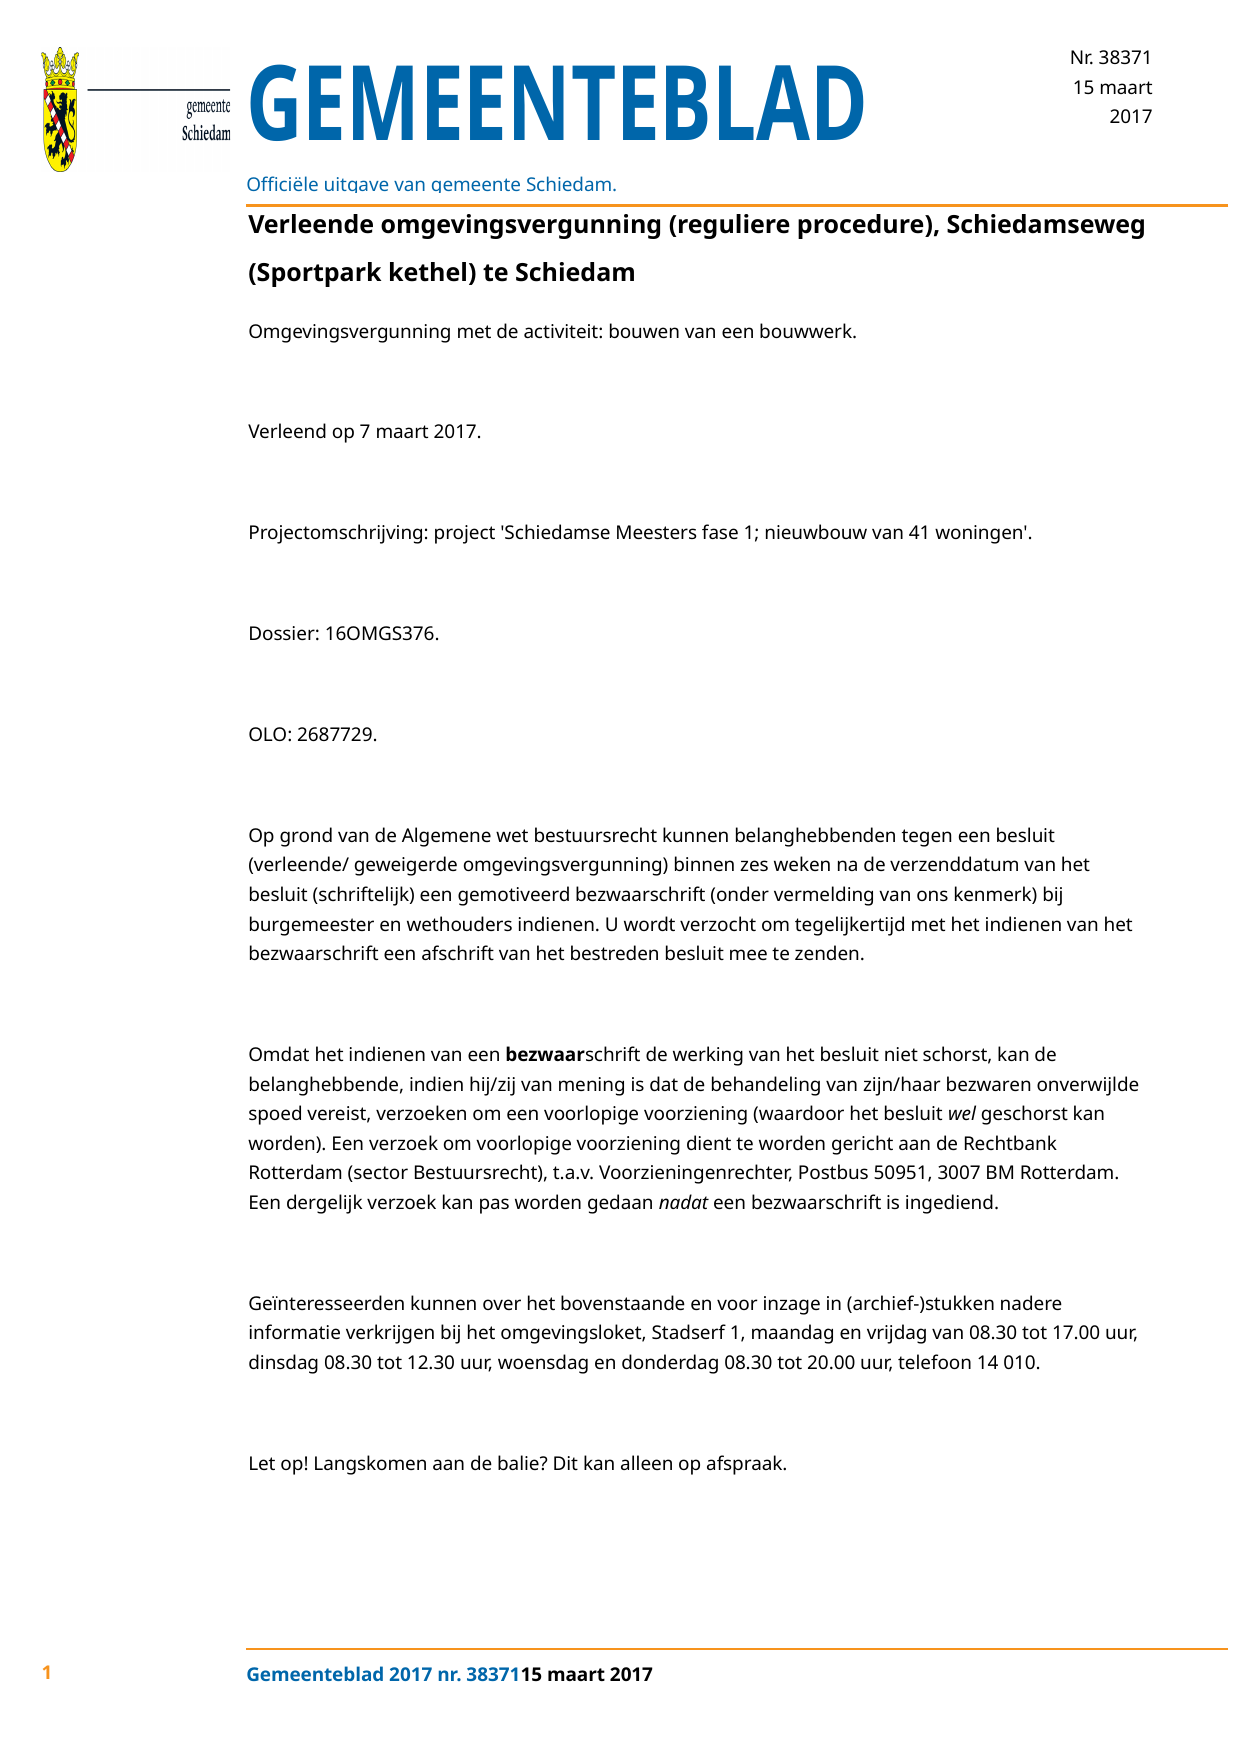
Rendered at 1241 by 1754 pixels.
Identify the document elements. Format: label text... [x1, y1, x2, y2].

text Verleend op 7 maart 2017. [248, 419, 1152, 444]
text Geïnteresseerden kunnen over het bovenstaande en voor inzage in (archief-)stukken nadere informatie verkrijgen bij het omgevingsloket, Stadserf 1, maandag en vrijdag van 08.30 tot 17.00 uur, dinsdag 08.30 tot 12.30 uur, woensdag en donderdag 08.30 tot 20.00 uur, telefoon 14 010. [248, 1290, 1152, 1375]
text Let op! Langskomen aan de balie? Dit kan alleen op afspraak. [248, 1450, 1152, 1476]
text Omgevingsvergunning met de activiteit: bouwen van een bouwwerk. [248, 318, 1152, 344]
text Op grond van de Algemene wet bestuursrecht kunnen belanghebbenden tegen een besluit (verleende/ geweigerde omgevingsvergunning) binnen zes weken na de verzenddatum van het besluit (schriftelijk) een gemotiveerd bezwaarschrift (onder vermelding van ons kenmerk) bij burgemeester en wethouders indienen. U wordt verzocht om tegelijkertijd met het indienen van het bezwaarschrift een afschrift van het bestreden besluit mee te zenden. [248, 822, 1152, 966]
text Projectomschrijving: project 'Schiedamse Meesters fase 1; nieuwbouw van 41 woningen'. [248, 519, 1152, 545]
text Omdat het indienen van een bezwaarschrift de werking van het besluit niet schorst, kan de belanghebbende, indien hij/zij van mening is dat de behandeling van zijn/haar bezwaren onverwijlde spoed vereist, verzoeken om een voorlopige voorziening (waardoor het besluit wel geschorst kan worden). Een verzoek om voorlopige voorziening dient te worden gericht aan de Rechtbank Rotterdam (sector Bestuursrecht), t.a.v. Voorzieningenrechter, Postbus 50951, 3007 BM Rotterdam. Een dergelijk verzoek kan pas worden gedaan nadat een bezwaarschrift is ingediend. [248, 1041, 1152, 1215]
picture [41, 47, 231, 172]
text Verleende omgevingsvergunning (reguliere procedure), Schiedamseweg (Sportpark kethel) te Schiedam [248, 207, 1152, 288]
text OLO: 2687729. [248, 721, 1152, 747]
text Dossier: 16OMGS376. [248, 620, 1152, 646]
